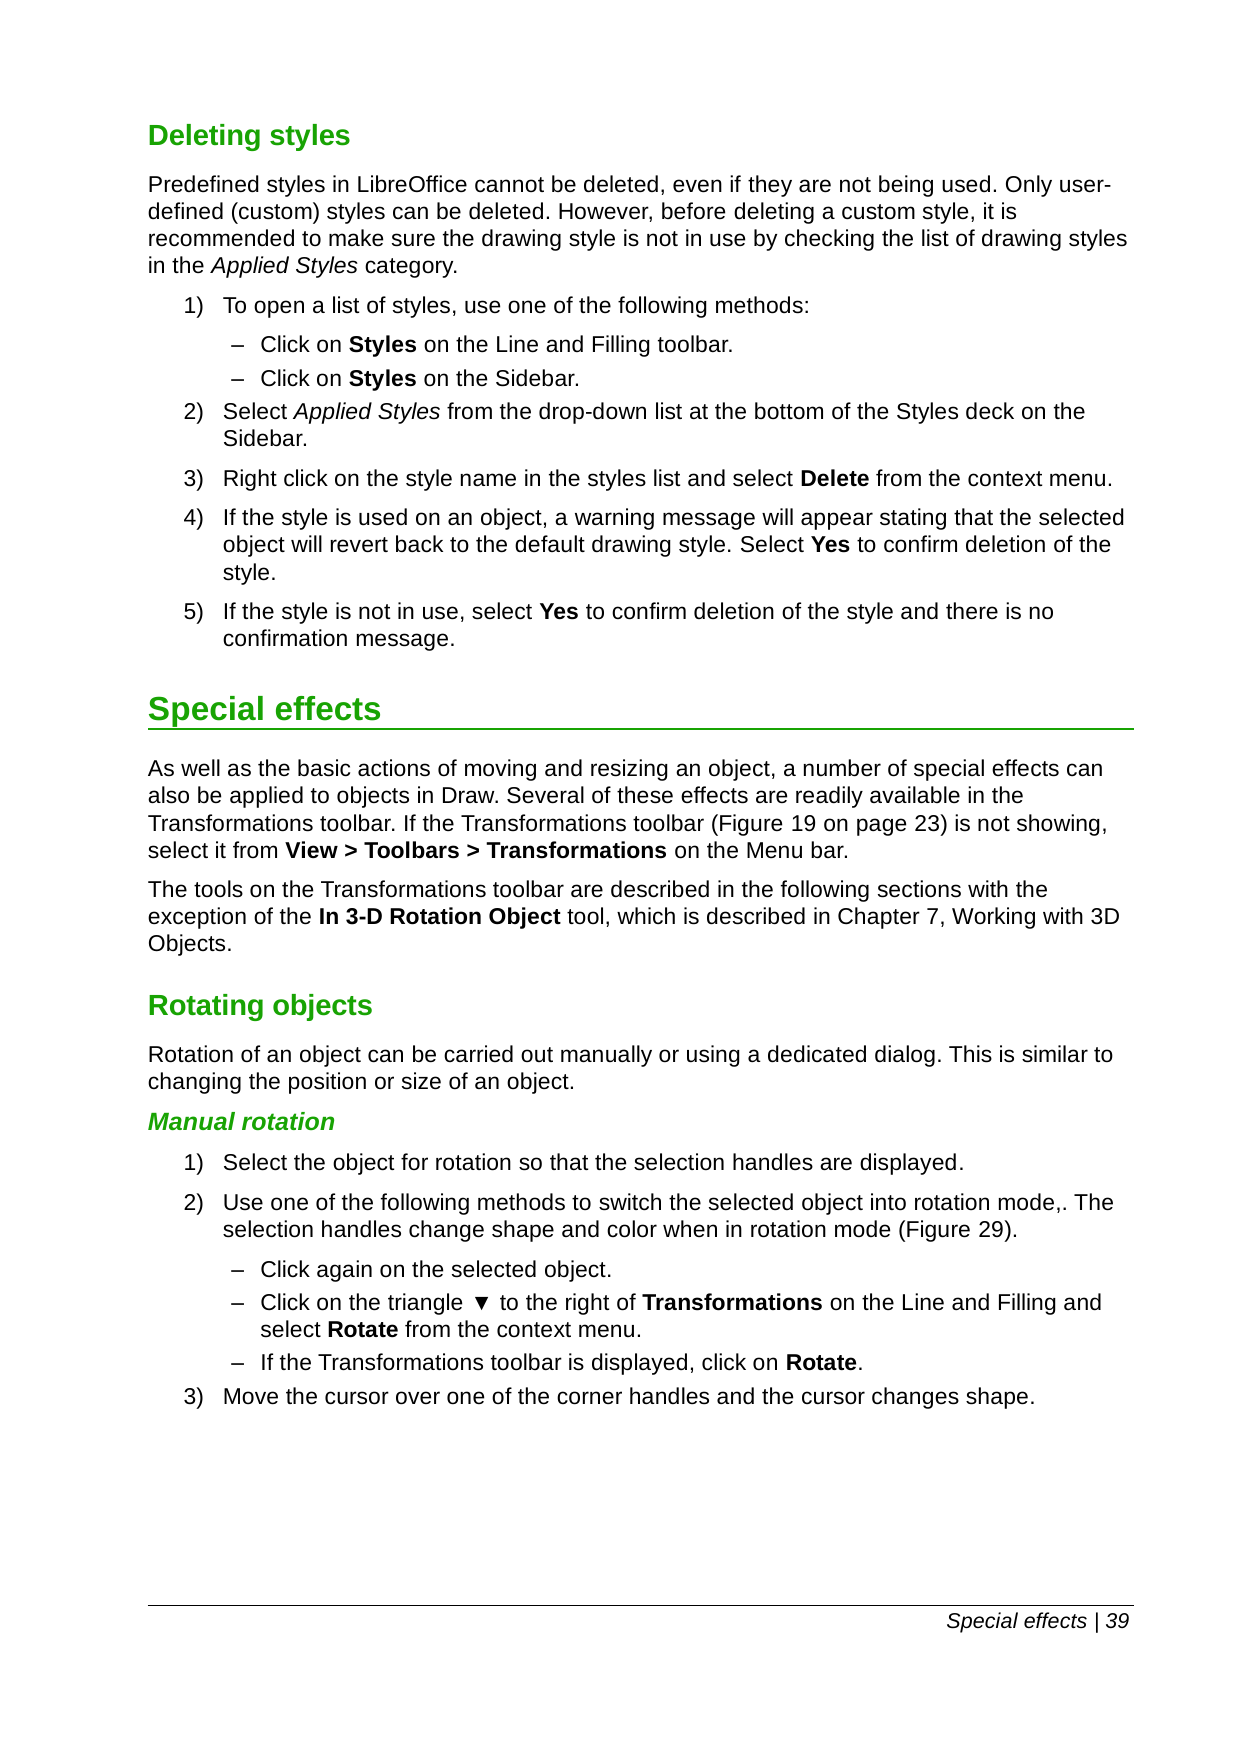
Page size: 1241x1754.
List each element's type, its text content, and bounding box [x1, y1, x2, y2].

list Select Applied Styles from the drop-down list at the bottom of the Styles deck on the Sidebar. [204, 397, 1134, 452]
list If the Transformations toolbar is displayed, click on Rotate. [231, 1349, 1134, 1376]
list If the style is not in use, select Yes to confirm deletion of the style and there is no confirmation message. [204, 597, 1134, 652]
text As well as the basic actions of moving and resizing an object, a number of special effects can also be applied to objects in Draw. Several of these effects are readily available in the Transformations toolbar. If the Transformations toolbar (Figure 19 on page 23) is not showing, select it from View > Toolbars > Transformations on the Menu bar. [148, 755, 1134, 863]
text Rotation of an object can be carried out manually or using a dedicated dialog. This is similar to changing the position or size of an object. [148, 1040, 1134, 1094]
list If the style is used on an object, a warning message will appear stating that the selected object will revert back to the default drawing style. Select Yes to confirm deletion of the style. [204, 504, 1134, 585]
list Use one of the following methods to switch the selected object into rotation mode,. The selection handles change shape and color when in rotation mode (Figure 29). [204, 1188, 1134, 1242]
subtitle Special effects [148, 689, 1134, 728]
text Predefined styles in LibreOffice cannot be deleted, even if they are not being used. Only user-defined (custom) styles can be deleted. However, before deleting a custom style, it is recommended to make sure the drawing style is not in use by checking the list of drawing styles in the Applied Styles category. [148, 170, 1134, 279]
list Click again on the selected object. [231, 1255, 1134, 1282]
text The tools on the Transformations toolbar are described in the following sections with the exception of the In 3-D Rotation Object tool, which is described in Chapter 7, Working with 3D Objects. [148, 876, 1134, 957]
list Click on Styles on the Line and Filling toolbar. [231, 331, 1134, 358]
list Select the object for rotation so that the selection handles are displayed. [204, 1149, 1134, 1176]
subtitle Rotating objects [148, 988, 1134, 1022]
list Click on the triangle ▼ to the right of Transformations on the Line and Filling and select Rotate from the context menu. [231, 1288, 1134, 1342]
subtitle Deleting styles [148, 118, 1134, 152]
list Click on Styles on the Sidebar. [231, 364, 1134, 391]
list Move the cursor over one of the corner handles and the cursor changes shape. [204, 1382, 1134, 1409]
list Right click on the style name in the styles list and select Delete from the context menu. [204, 464, 1134, 491]
subtitle Manual rotation [148, 1107, 1134, 1136]
list To open a list of styles, use one of the following methods: [204, 291, 1134, 318]
